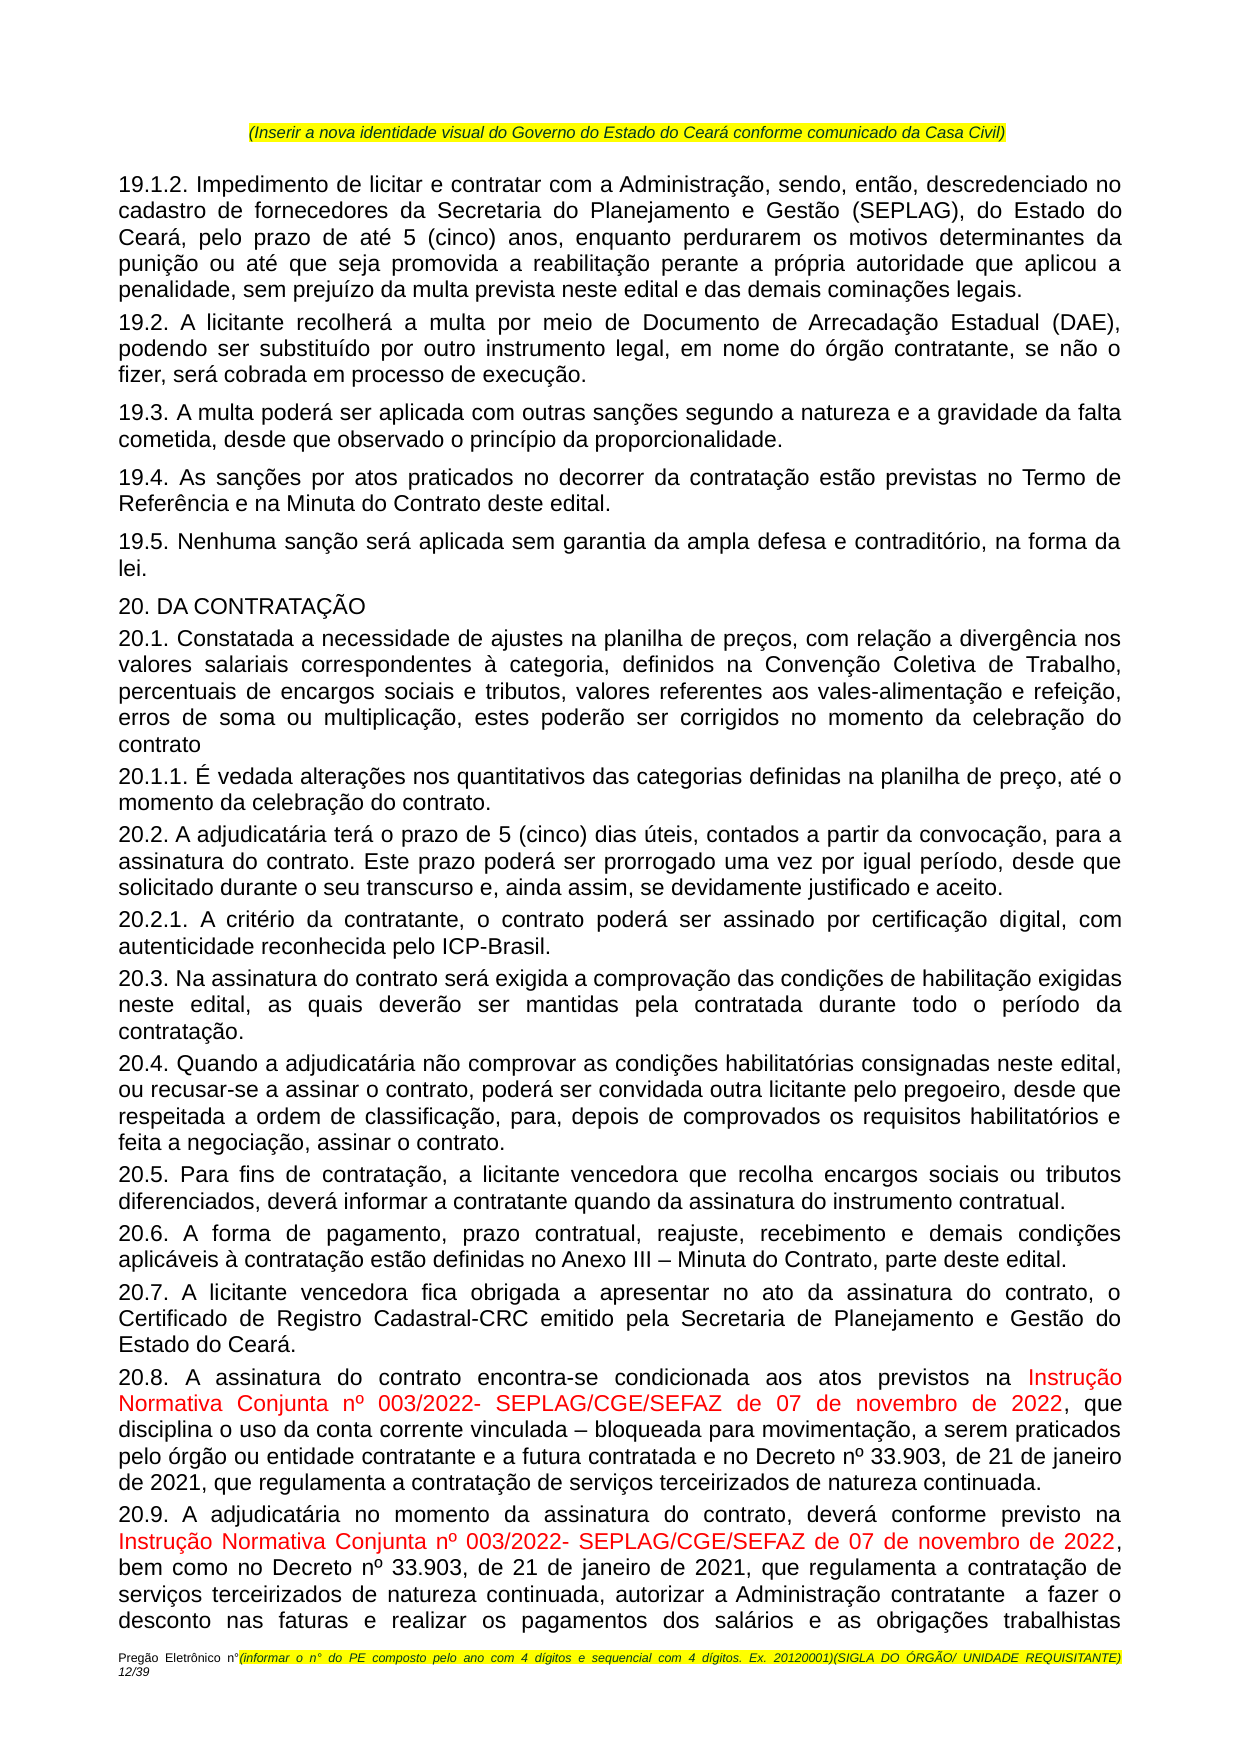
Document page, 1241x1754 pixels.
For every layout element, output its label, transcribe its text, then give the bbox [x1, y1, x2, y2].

text 19.2. A licitante recolherá a multa por meio de Documento de Arrecadação Estadual (DAE), podendo ser substituído por outro instrumento legal, em nome do órgão contratante, se não o fizer, será cobrada em processo de execução. [118, 308, 1122, 388]
text 19.5. Nenhuma sanção será aplicada sem garantia da ampla defesa e contraditório, na forma da lei. [118, 528, 1122, 581]
text 19.3. A multa poderá ser aplicada com outras sanções segundo a natureza e a gravidade da falta cometida, desde que observado o princípio da proporcionalidade. [118, 399, 1122, 452]
text 20.2.1. A critério da contratante, o contrato poderá ser assinado por certificação digital, com autenticidade reconhecida pelo ICP-Brasil. [118, 906, 1122, 959]
text 20.2. A adjudicatária terá o prazo de 5 (cinco) dias úteis, contados a partir da convocação, para a assinatura do contrato. Este prazo poderá ser prorrogado uma vez por igual período, desde que solicitado durante o seu transcurso e, ainda assim, se devidamente justificado e aceito. [118, 821, 1122, 901]
text 20.6. A forma de pagamento, prazo contratual, reajuste, recebimento e demais condições aplicáveis à contratação estão definidas no Anexo III – Minuta do Contrato, parte deste edital. [118, 1220, 1122, 1273]
text 20.7. A licitante vencedora fica obrigada a apresentar no ato da assinatura do contrato, o Certificado de Registro Cadastral-CRC emitido pela Secretaria de Planejamento e Gestão do Estado do Ceará. [118, 1279, 1122, 1358]
text 20.5. Para fins de contratação, a licitante vencedora que recolha encargos sociais ou tributos diferenciados, deverá informar a contratante quando da assinatura do instrumento contratual. [118, 1161, 1122, 1214]
text 19.1.2. Impedimento de licitar e contratar com a Administração, sendo, então, descredenciado no cadastro de fornecedores da Secretaria do Planejamento e Gestão (SEPLAG), do Estado do Ceará, pelo prazo de até 5 (cinco) anos, enquanto perdurarem os motivos determinantes da punição ou até que seja promovida a reabilitação perante a própria autoridade que aplicou a penalidade, sem prejuízo da multa prevista neste edital e das demais cominações legais. [118, 171, 1122, 303]
text 20.4. Quando a adjudicatária não comprovar as condições habilitatórias consignadas neste edital, ou recusar-se a assinar o contrato, poderá ser convidada outra licitante pelo pregoeiro, desde que respeitada a ordem de classificação, para, depois de comprovados os requisitos habilitatórios e feita a negociação, assinar o contrato. [118, 1050, 1122, 1156]
text 19.4. As sanções por atos praticados no decorrer da contratação estão previstas no Termo de Referência e na Minuta do Contrato deste edital. [118, 464, 1122, 517]
text 20.1.1. É vedada alterações nos quantitativos das categorias definidas na planilha de preço, até o momento da celebração do contrato. [118, 763, 1122, 816]
text 20.9. A adjudicatária no momento da assinatura do contrato, deverá conforme previsto na Instrução Normativa Conjunta nº 003/2022- SEPLAG/CGE/SEFAZ de 07 de novembro de 2022, bem como no Decreto nº 33.903, de 21 de janeiro de 2021, que regulamenta a contratação de serviços terceirizados de natureza continuada, autorizar a Administração contratante a fazer o desconto nas faturas e realizar os pagamentos dos salários e as obrigações trabalhistas [118, 1501, 1122, 1633]
text 20. DA CONTRATAÇÃO [118, 593, 1122, 619]
text 20.8. A assinatura do contrato encontra-se condicionada aos atos previstos na Instrução Normativa Conjunta nº 003/2022- SEPLAG/CGE/SEFAZ de 07 de novembro de 2022, que disciplina o uso da conta corrente vinculada – bloqueada para movimentação, a serem praticados pelo órgão ou entidade contratante e a futura contratada e no Decreto nº 33.903, de 21 de janeiro de 2021, que regulamenta a contratação de serviços terceirizados de natureza continuada. [118, 1364, 1122, 1496]
text 20.1. Constatada a necessidade de ajustes na planilha de preços, com relação a divergência nos valores salariais correspondentes à categoria, definidos na Convenção Coletiva de Trabalho, percentuais de encargos sociais e tributos, valores referentes aos vales-alimentação e refeição, erros de soma ou multiplicação, estes poderão ser corrigidos no momento da celebração do contrato [118, 625, 1122, 757]
text 20.3. Na assinatura do contrato será exigida a comprovação das condições de habilitação exigidas neste edital, as quais deverão ser mantidas pela contratada durante todo o período da contratação. [118, 965, 1122, 1044]
